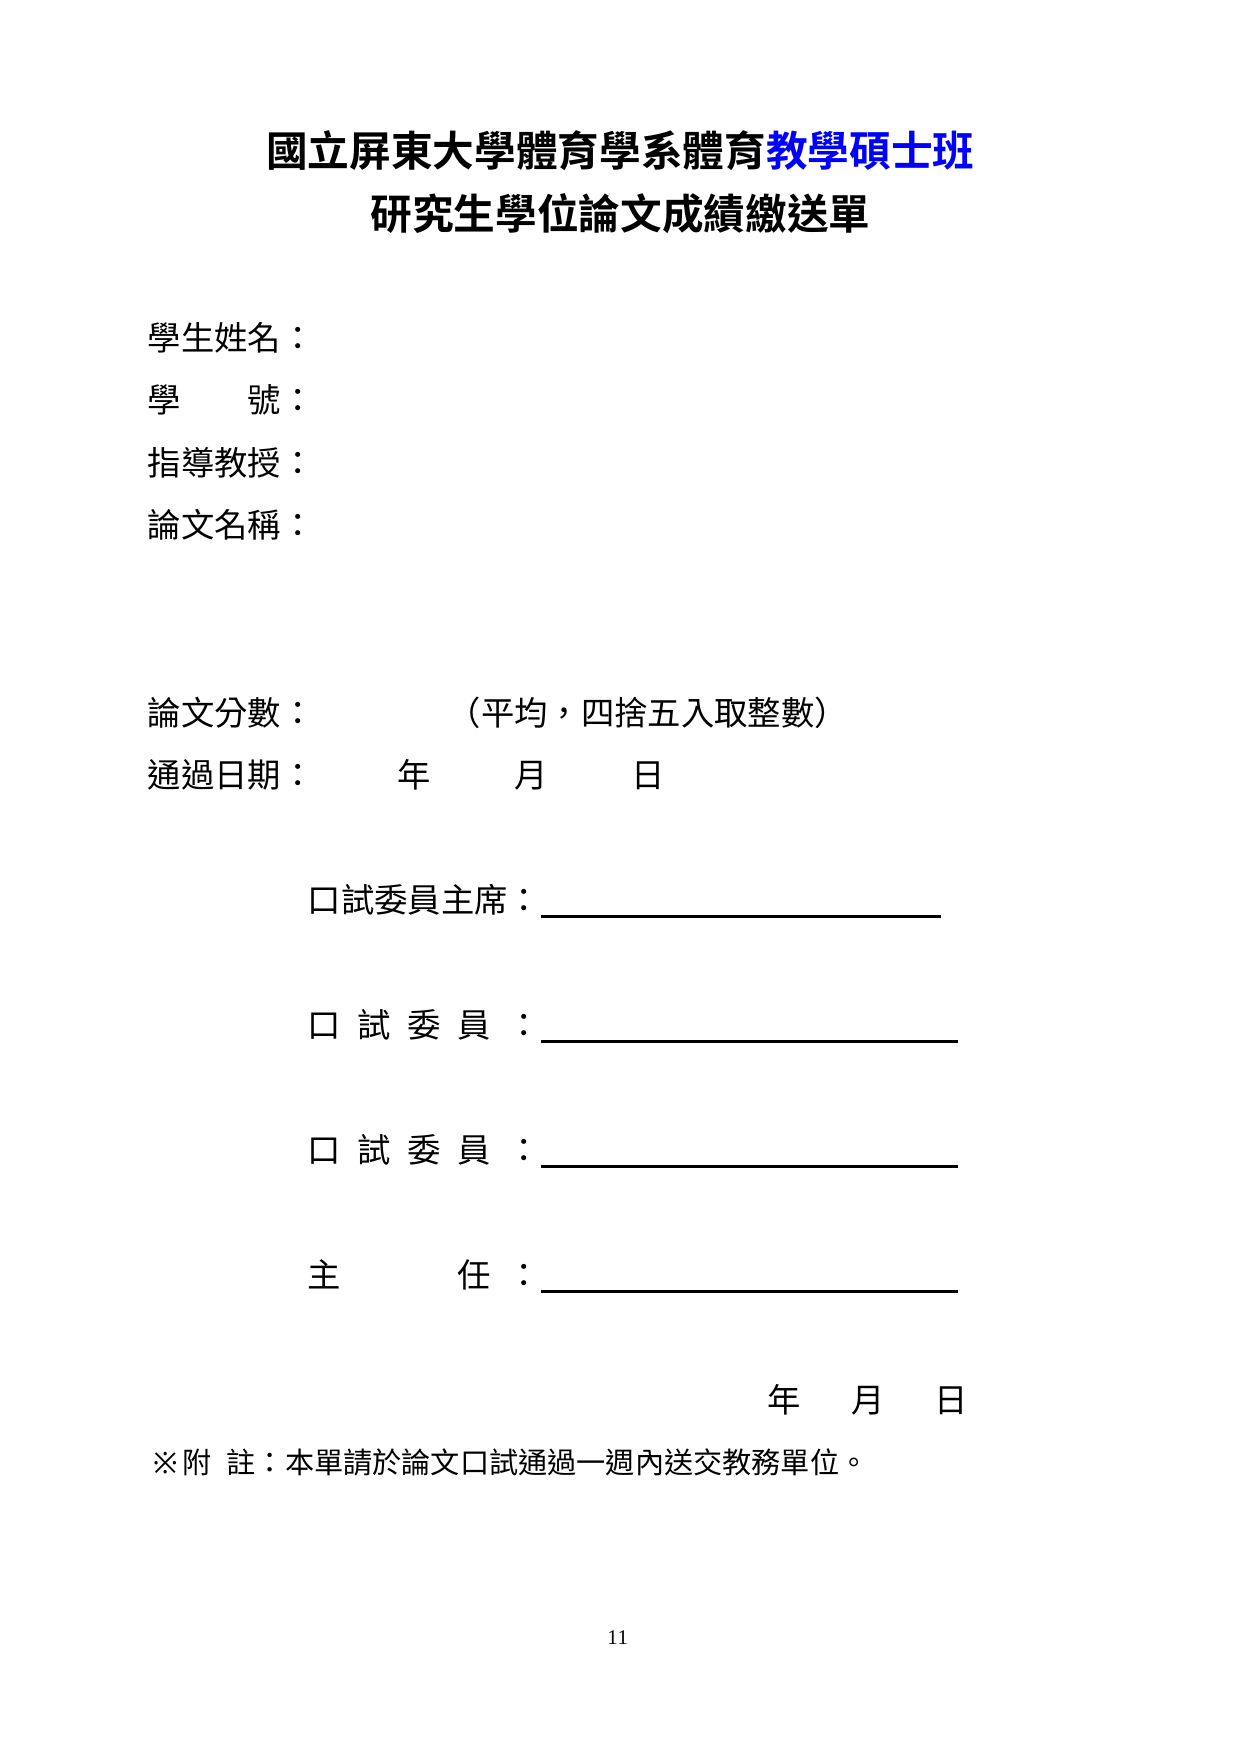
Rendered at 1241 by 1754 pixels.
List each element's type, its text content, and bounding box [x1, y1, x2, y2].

text 國立屏東大學體育學系體育教學碩士班 [148, 107, 1092, 169]
text 論文分數： （平均，四捨五入取整數） [148, 669, 1092, 732]
text 口 試 委 員 ： [148, 1107, 1092, 1169]
text 指導教授： [148, 419, 1092, 482]
text 學生姓名： [148, 294, 1092, 357]
text 主 任 ： [148, 1232, 1092, 1294]
text 學 號： [148, 357, 1092, 419]
text 論文名稱： [148, 482, 1092, 544]
text ※附 註：本單請於論文口試通過一週內送交教務單位。 [148, 1419, 1092, 1482]
text 口 試 委 員 ： [148, 982, 1092, 1044]
text 年 月 日 [148, 1357, 1092, 1419]
text 研究生學位論文成績繳送單 [148, 169, 1092, 232]
text 口試委員主席： [148, 857, 1092, 919]
text 通過日期： 年 月 日 [148, 732, 1092, 794]
